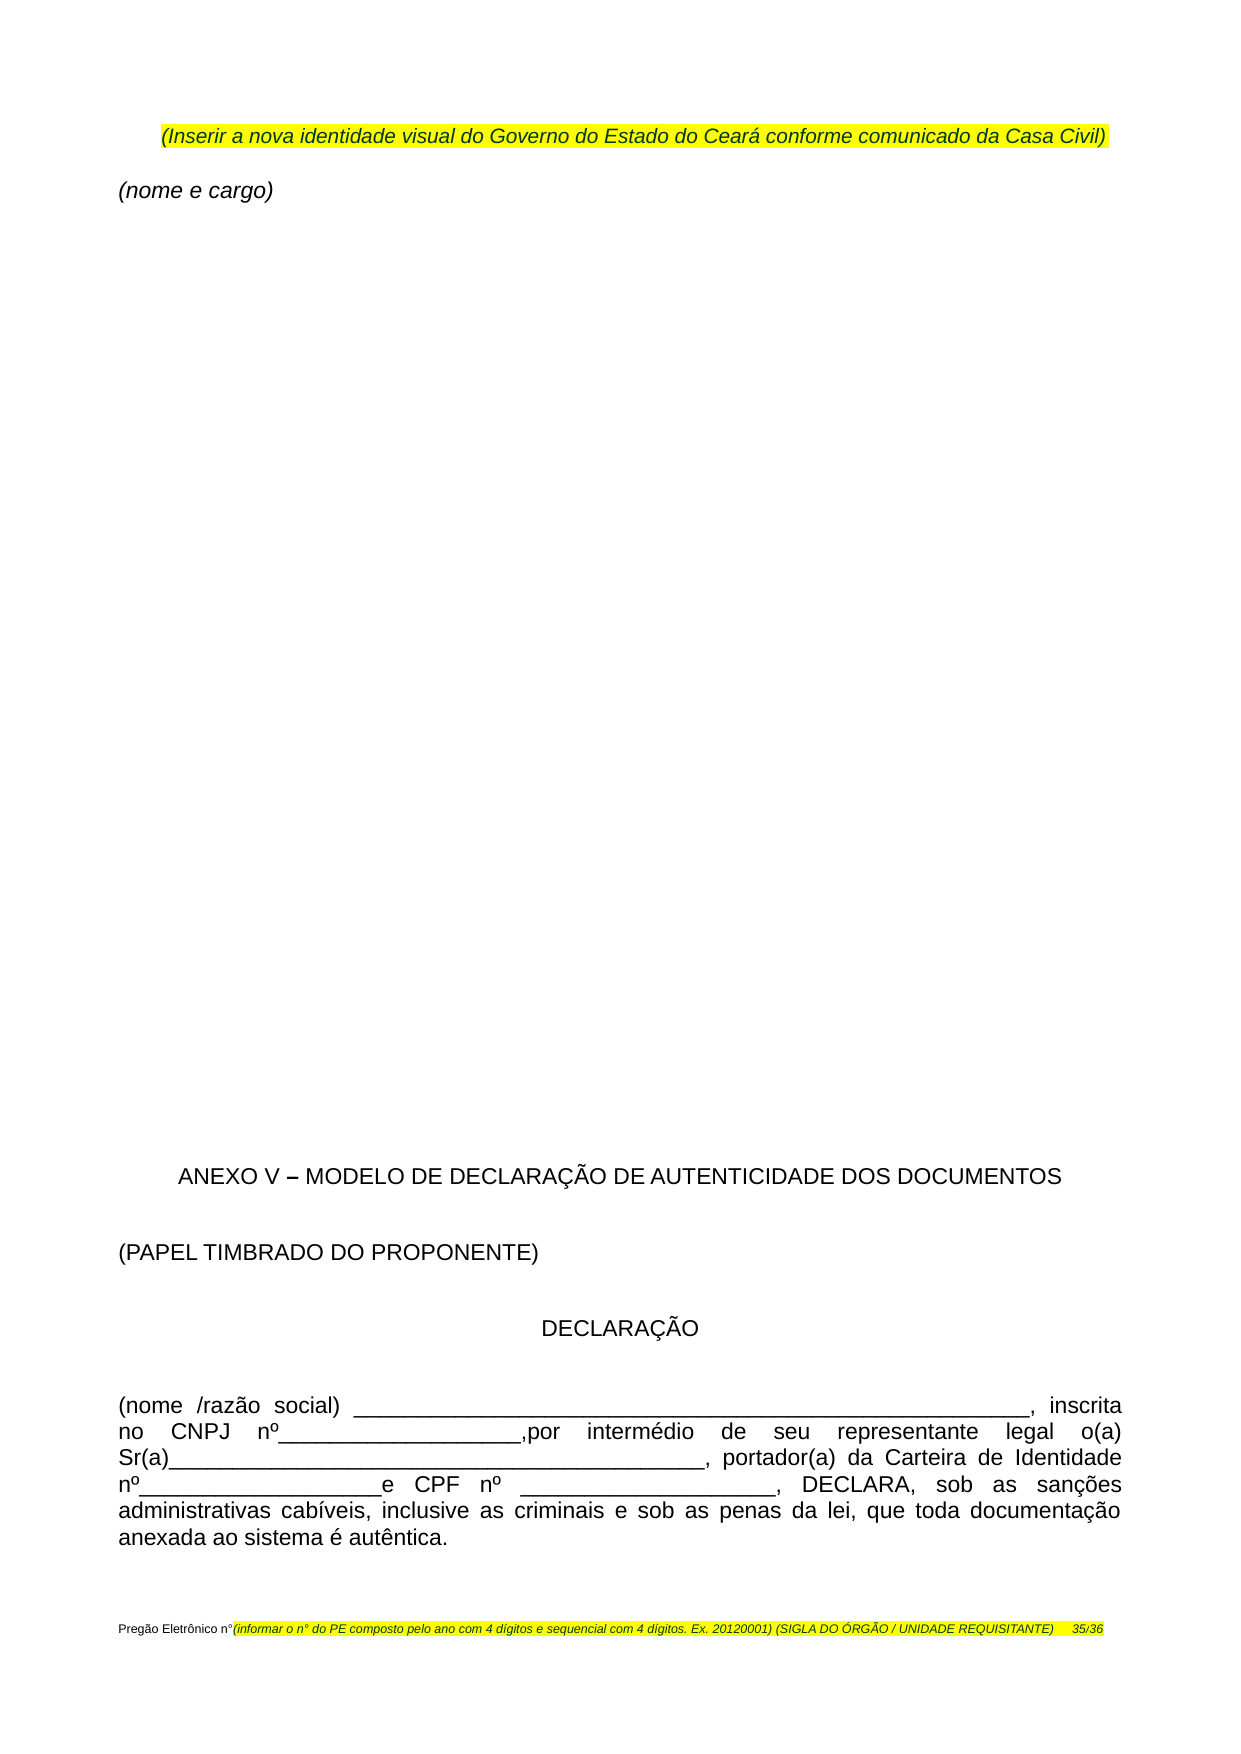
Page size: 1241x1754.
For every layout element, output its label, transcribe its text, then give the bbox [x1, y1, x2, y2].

text (PAPEL TIMBRADO DO PROPONENTE) [118, 1239, 1122, 1266]
text (nome e cargo) [118, 177, 1122, 204]
text DECLARAÇÃO [118, 1315, 1122, 1342]
text ANEXO V – MODELO DE DECLARAÇÃO DE AUTENTICIDADE DOS DOCUMENTOS [118, 1163, 1122, 1189]
text (nome /razão social) _____________________________________________________, inscrita no CNPJ nº___________________,por intermédio de seu representante legal o(a) Sr(a)__________________________________________, portador(a) da Carteira de Identidade nº___________________e CPF nº ____________________, DECLARA, sob as sanções administrativas cabíveis, inclusive as criminais e sob as penas da lei, que toda documentação anexada ao sistema é autêntica. [118, 1392, 1122, 1550]
